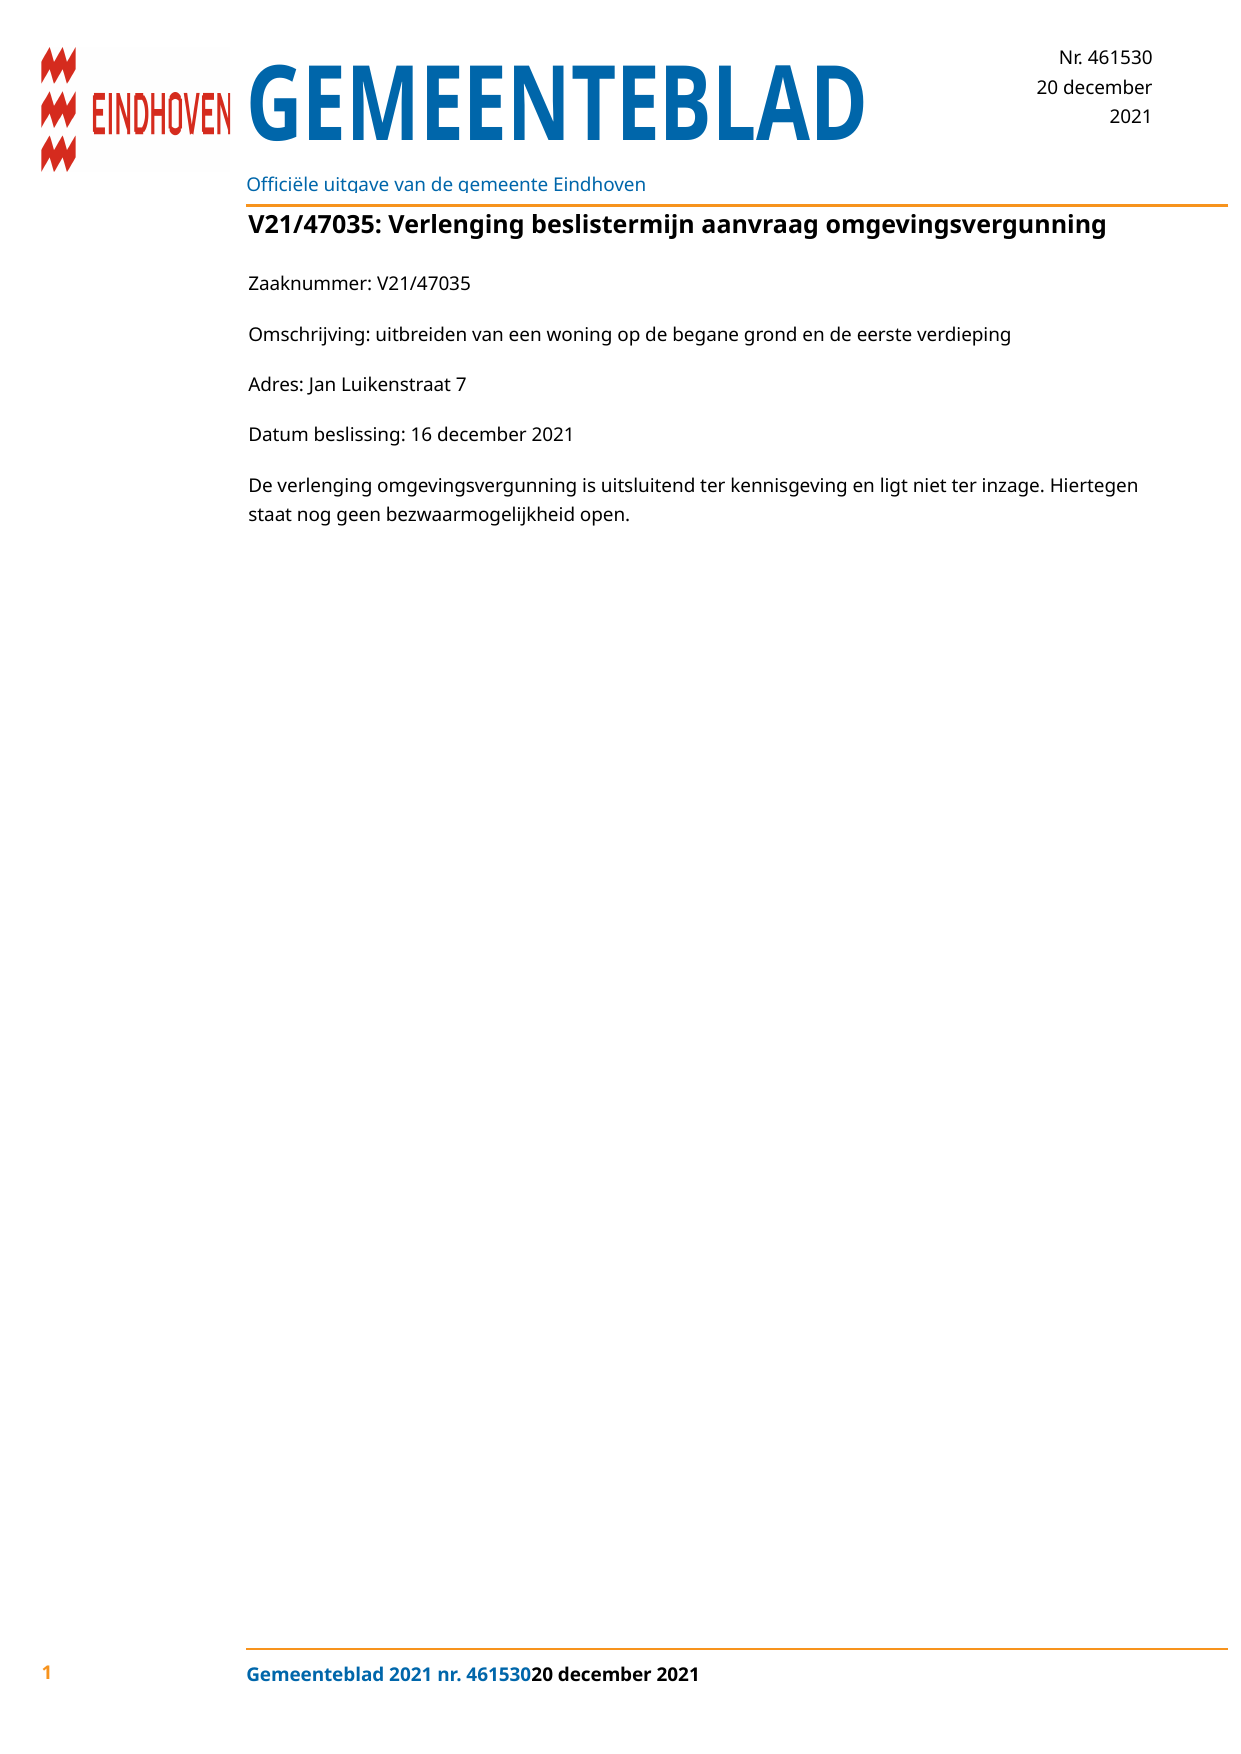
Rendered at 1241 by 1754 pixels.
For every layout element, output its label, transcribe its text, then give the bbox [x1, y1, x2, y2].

text De verlenging omgevingsvergunning is uitsluitend ter kennisgeving en ligt niet ter inzage. Hiertegen staat nog geen bezwaarmogelijkheid open. [248, 472, 1152, 527]
text Omschrijving: uitbreiden van een woning op de begane grond en de eerste verdieping [248, 321, 1152, 346]
text Zaaknummer: V21/47035 [248, 270, 1152, 296]
text V21/47035: Verlenging beslistermijn aanvraag omgevingsvergunning [248, 207, 1152, 241]
picture [41, 47, 231, 172]
text Adres: Jan Luikenstraat 7 [248, 371, 1152, 397]
text Datum beslissing: 16 december 2021 [248, 422, 1152, 447]
